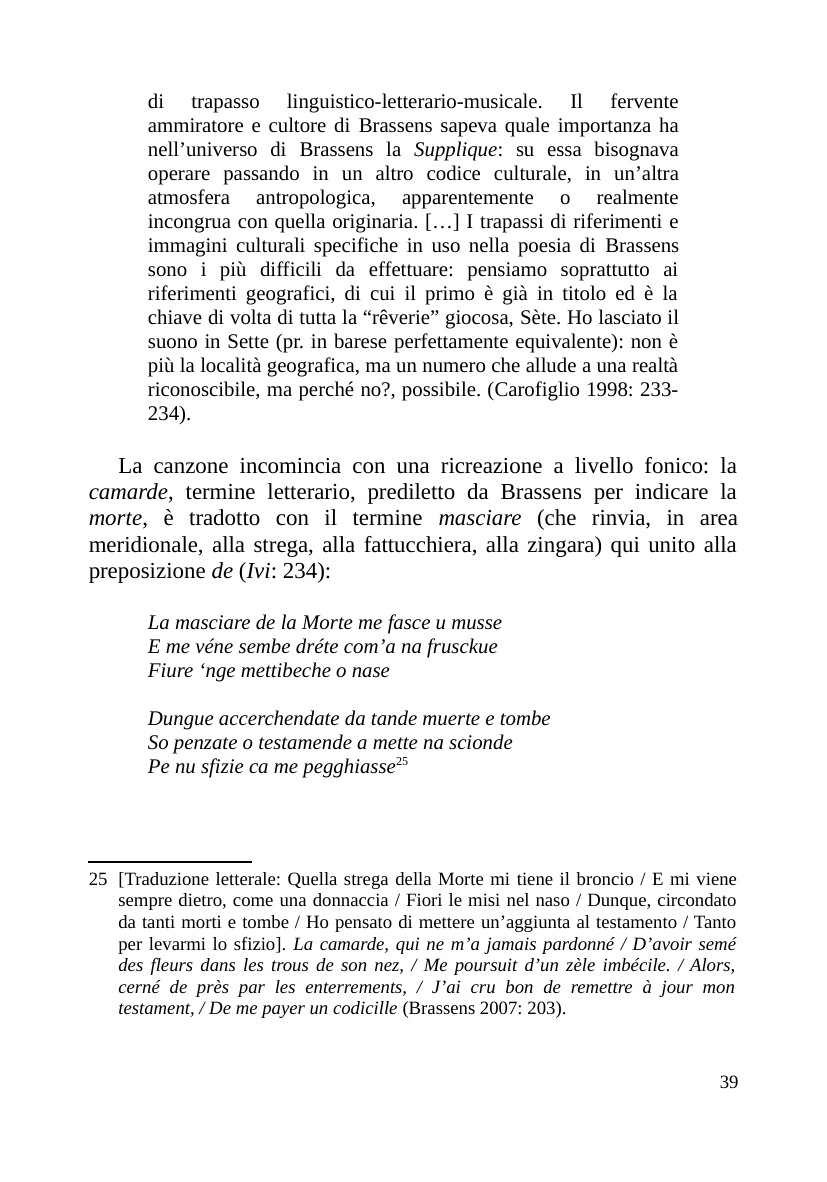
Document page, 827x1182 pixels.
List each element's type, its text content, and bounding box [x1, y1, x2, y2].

text di trapasso linguistico-letterario-musicale. Il fervente ammiratore e cultore di Brassens sapeva quale importanza ha nell’universo di Brassens la Supplique: su essa bisognava operare passando in un altro codice culturale, in un’altra atmosfera antropologica, apparentemente o realmente incongrua con quella originaria. […] I trapassi di riferimenti e immagini culturali specifiche in uso nella poesia di Brassens sono i più difficili da effettuare: pensiamo soprattutto ai riferimenti geografici, di cui il primo è già in titolo ed è la chiave di volta di tutta la “rêverie” giocosa, Sète. Ho lasciato il suono in Sette (pr. in barese perfettamente equivalente): non è più la località geografica, ma un numero che allude a una realtà riconoscibile, ma perché no?, possibile. (Carofiglio 1998: 233-234). [148, 88, 679, 425]
text Dungue accerchendate da tande muerte e tombe [148, 706, 679, 730]
text Fiure ‘nge mettibeche o nase [148, 658, 679, 682]
text E me véne sembe dréte com’a na frusckue [148, 634, 679, 658]
text So penzate o testamende a mette na scionde [148, 730, 679, 754]
text La canzone incomincia con una ricreazione a livello fonico: la camarde, termine letterario, prediletto da Brassens per indicare la morte, è tradotto con il termine masciare (che rinvia, in area meridionale, alla strega, alla fattucchiera, alla zingara) qui unito alla preposizione de (Ivi: 234): [88, 452, 738, 583]
text La masciare de la Morte me fasce u musse [148, 610, 679, 634]
text [Traduzione letterale: Quella strega della Morte mi tiene il broncio / E mi viene sempre dietro, come una donnaccia / Fiori le misi nel naso / Dunque, circondato da tanti morti e tombe / Ho pensato di mettere un’aggiunta al testamento / Tanto per levarmi lo sfizio]. La camarde, qui ne m’a jamais pardonné / D’avoir semé des fleurs dans les trous de son nez, / Me poursuit d’un zèle imbécile. / Alors, cerné de près par les enterrements, / J’ai cru bon de remettre à jour mon testament, / De me payer un codicille (Brassens 2007: 203). [88, 868, 738, 1019]
text Pe nu sfizie ca me pegghiasse [148, 754, 679, 778]
